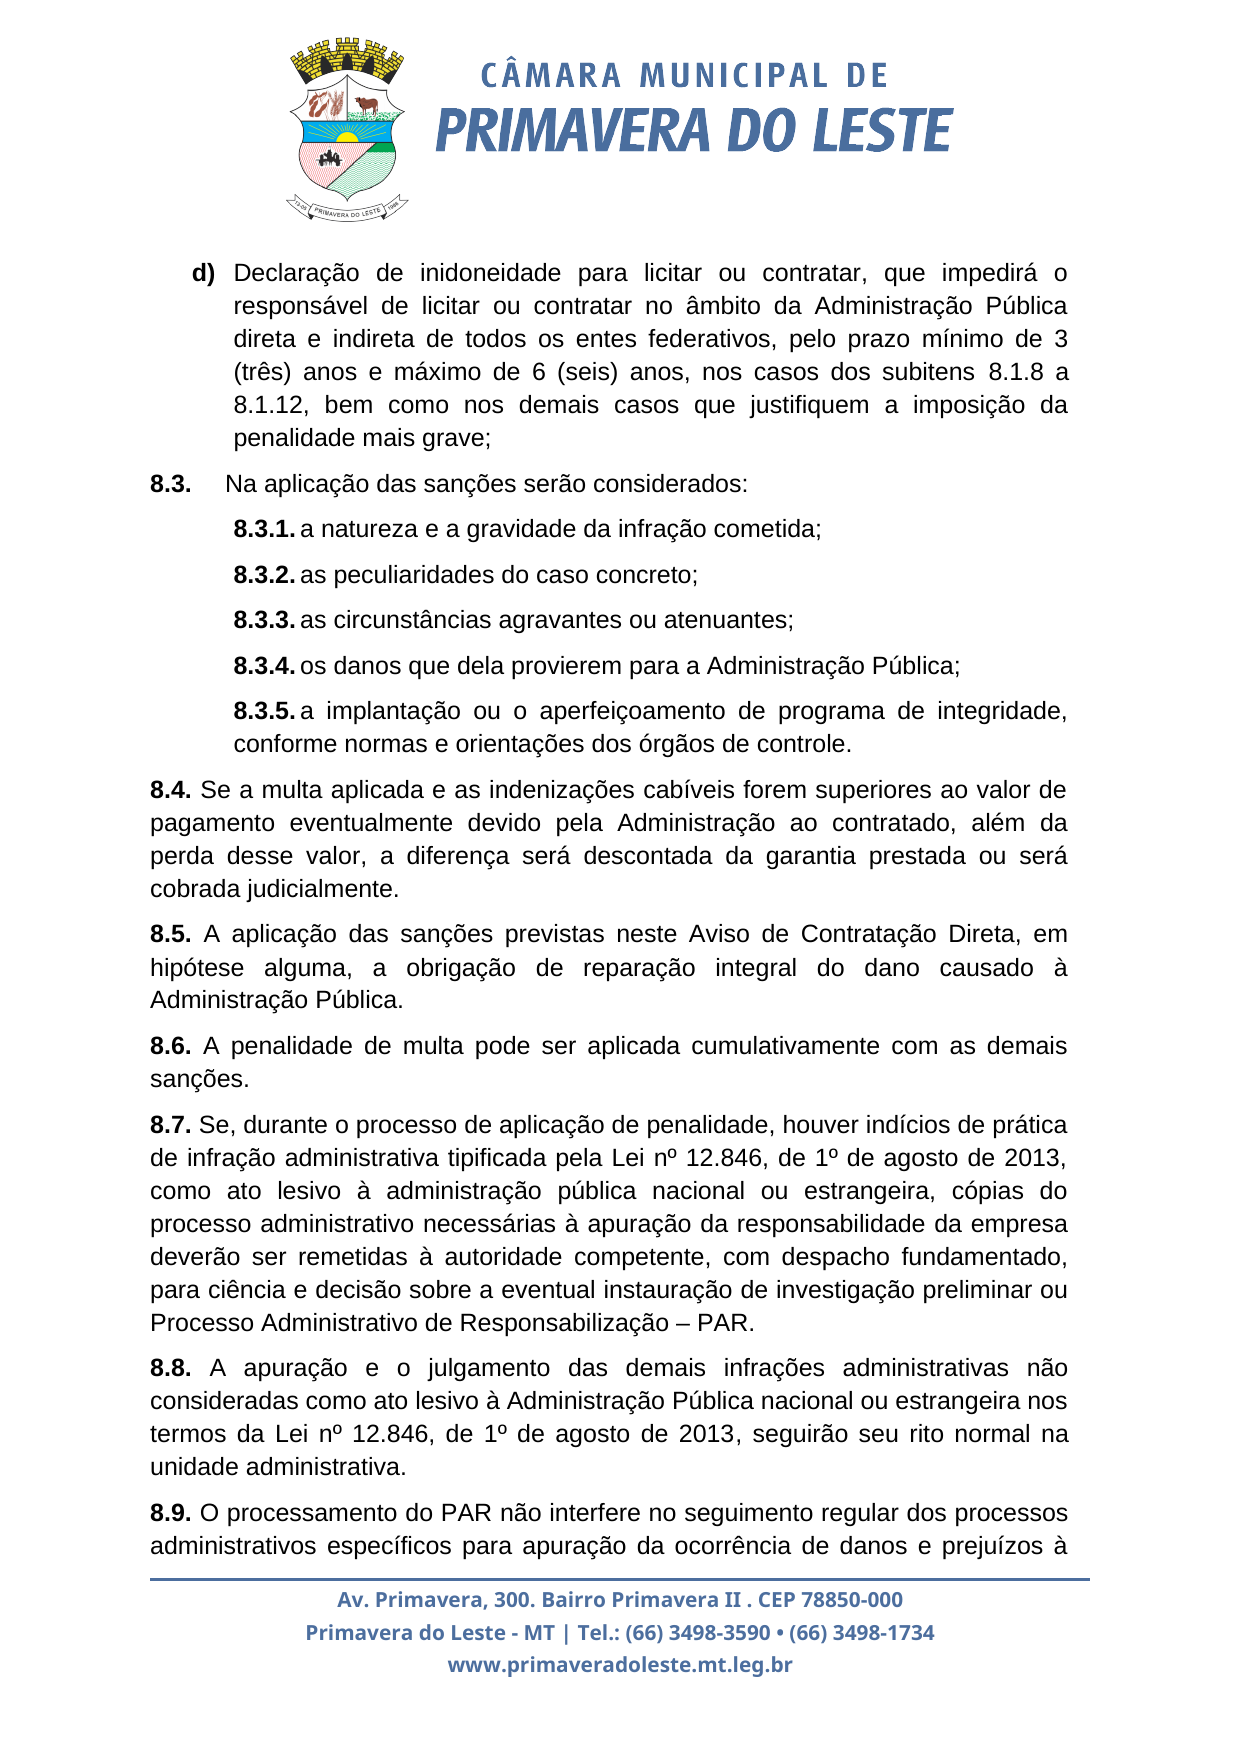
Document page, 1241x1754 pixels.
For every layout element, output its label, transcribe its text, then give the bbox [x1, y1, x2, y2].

text d) Declaração de inidoneidade para licitar ou contratar, que impedirá o responsável de licitar ou contratar no âmbito da Administração Pública direta e indireta de todos os entes federativos, pelo prazo mínimo de 3 (três) anos e máximo de 6 (seis) anos, nos casos dos subitens 8.1.8 a 8.1.12, bem como nos demais casos que justifiquem a imposição da penalidade mais grave; [192, 258, 1069, 452]
picture [117, 25, 1092, 236]
text 8.5. A aplicação das sanções previstas neste Aviso de Contratação Direta, em hipótese alguma, a obrigação de reparação integral do dano causado à Administração Pública. [150, 919, 1069, 1014]
text 8.3.2. as peculiaridades do caso concreto; [233, 560, 1069, 588]
text 8.6. A penalidade de multa pode ser aplicada cumulativamente com as demais sanções. [150, 1031, 1069, 1093]
text 8.8. A apuração e o julgamento das demais infrações administrativas não consideradas como ato lesivo à Administração Pública nacional ou estrangeira nos termos da Lei nº 12.846, de 1º de agosto de 2013, seguirão seu rito normal na unidade administrativa. [150, 1353, 1069, 1481]
text 8.3.5. a implantação ou o aperfeiçoamento de programa de integridade, conforme normas e orientações dos órgãos de controle. [233, 696, 1069, 758]
text 8.3.4. os danos que dela provierem para a Administração Pública; [233, 651, 1069, 679]
text 8.9. O processamento do PAR não interfere no seguimento regular dos processos administrativos específicos para apuração da ocorrência de danos e prejuízos à [150, 1498, 1069, 1559]
text 8.7. Se, durante o processo de aplicação de penalidade, houver indícios de prática de infração administrativa tipificada pela Lei nº 12.846, de 1º de agosto de 2013, como ato lesivo à administração pública nacional ou estrangeira, cópias do processo administrativo necessárias à apuração da responsabilidade da empresa deverão ser remetidas à autoridade competente, com despacho fundamentado, para ciência e decisão sobre a eventual instauração de investigação preliminar ou Processo Administrativo de Responsabilização – PAR. [150, 1109, 1069, 1336]
text 8.3.1. a natureza e a gravidade da infração cometida; [233, 514, 1069, 543]
text 8.3.3. as circunstâncias agravantes ou atenuantes; [233, 605, 1069, 634]
text 8.4. Se a multa aplicada e as indenizações cabíveis forem superiores ao valor de pagamento eventualmente devido pela Administração ao contratado, além da perda desse valor, a diferença será descontada da garantia prestada ou será cobrada judicialmente. [150, 775, 1069, 903]
text 8.3. Na aplicação das sanções serão considerados: [150, 469, 1069, 497]
